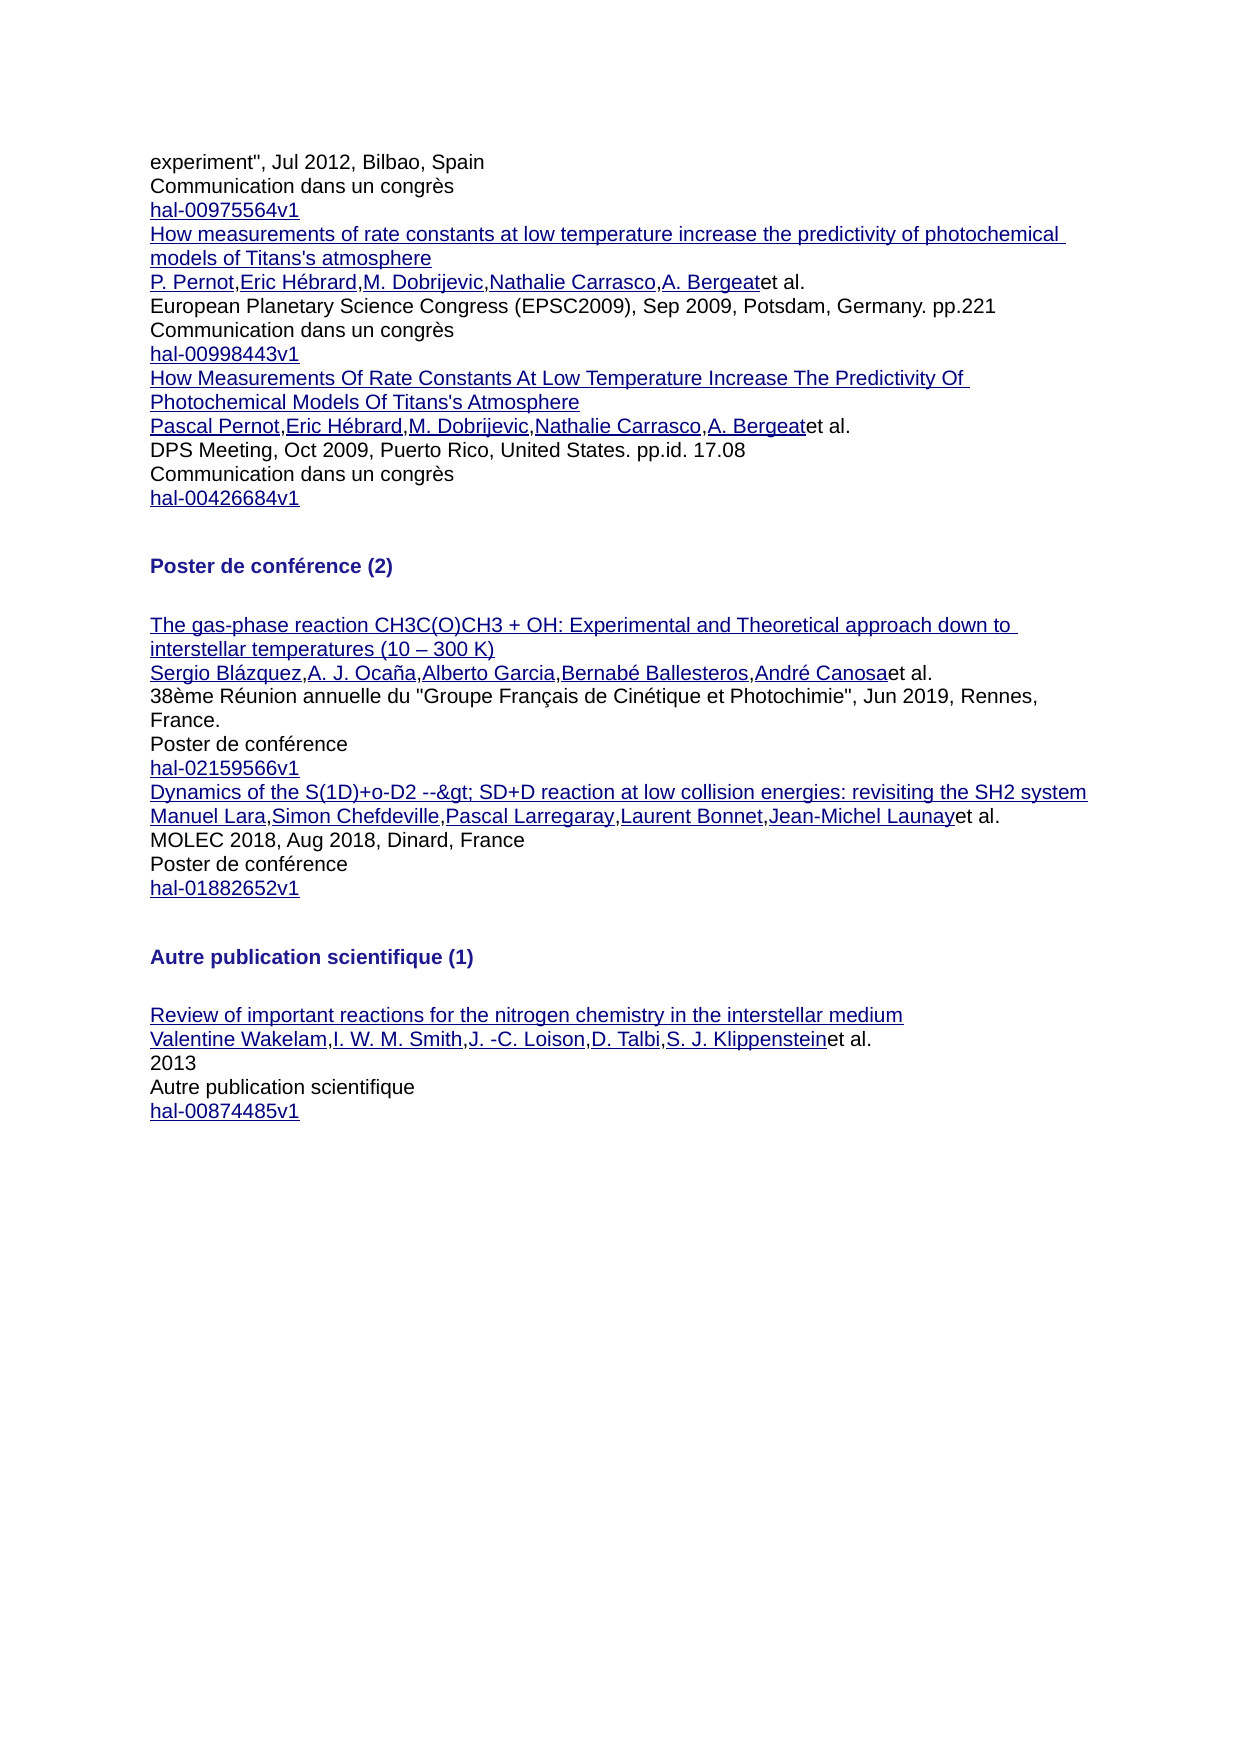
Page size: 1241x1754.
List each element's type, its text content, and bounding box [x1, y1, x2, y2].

table_cell How Measurements Of Rate Constants At Low Temperature Increase The Predictivity Of Photochemical Models Of Titans's Atmosphere Pascal Pernot,Eric Hébrard,M. Dobrijevic,Nathalie Carrasco,A. Bergeatet al. DPS Meeting, Oct 2009, Puerto Rico, United States. pp.id. 17.08 Communication dans un congrès hal-00426684v1 [150, 366, 1090, 509]
table_header The gas-phase reaction CH3C(O)CH3 + OH: Experimental and Theoretical approach down to interstellar temperatures (10 – 300 K) Sergio Blázquez,A. J. Ocaña,Alberto Garcia,Bernabé Ballesteros,André Canosaet al. 38ème Réunion annuelle du "Groupe Français de Cinétique et Photochimie", Jun 2019, Rennes, France. Poster de conférence hal-02159566v1 [150, 613, 1090, 780]
subtitle Autre publication scientifique (1) [150, 945, 1090, 969]
table_cell Dynamics of the S(1D)+o-D2 --&gt; SD+D reaction at low collision energies: revisiting the SH2 system Manuel Lara,Simon Chefdeville,Pascal Larregaray,Laurent Bonnet,Jean-Michel Launayet al. MOLEC 2018, Aug 2018, Dinard, France Poster de conférence hal-01882652v1 [150, 780, 1090, 900]
table_cell How measurements of rate constants at low temperature increase the predictivity of photochemical models of Titans's atmosphere P. Pernot,Eric Hébrard,M. Dobrijevic,Nathalie Carrasco,A. Bergeatet al. European Planetary Science Congress (EPSC2009), Sep 2009, Potsdam, Germany. pp.221 Communication dans un congrès hal-00998443v1 [150, 222, 1090, 366]
table_cell Reaching the cold regime: resonances and partial wave structures in the S(1D) + H2 / HD reaction at very low collision energies Manuel Lara Garrido,Simon Chefdeville,Kevin Hickson,Astrid Bergeat,Christian Naulinet al. Workshop: "Quantum days in Bilbao: Understanding chemical reactivity; from modeling to experiment", Jul 2012, Bilbao, Spain Communication dans un congrès hal-00975564v1 [150, 150, 1090, 222]
table_header Review of important reactions for the nitrogen chemistry in the interstellar medium Valentine Wakelam,I. W. M. Smith,J. -C. Loison,D. Talbi,S. J. Klippensteinet al. 2013 Autre publication scientifique hal-00874485v1 [150, 1003, 1090, 1123]
subtitle Poster de conférence (2) [150, 554, 1090, 578]
